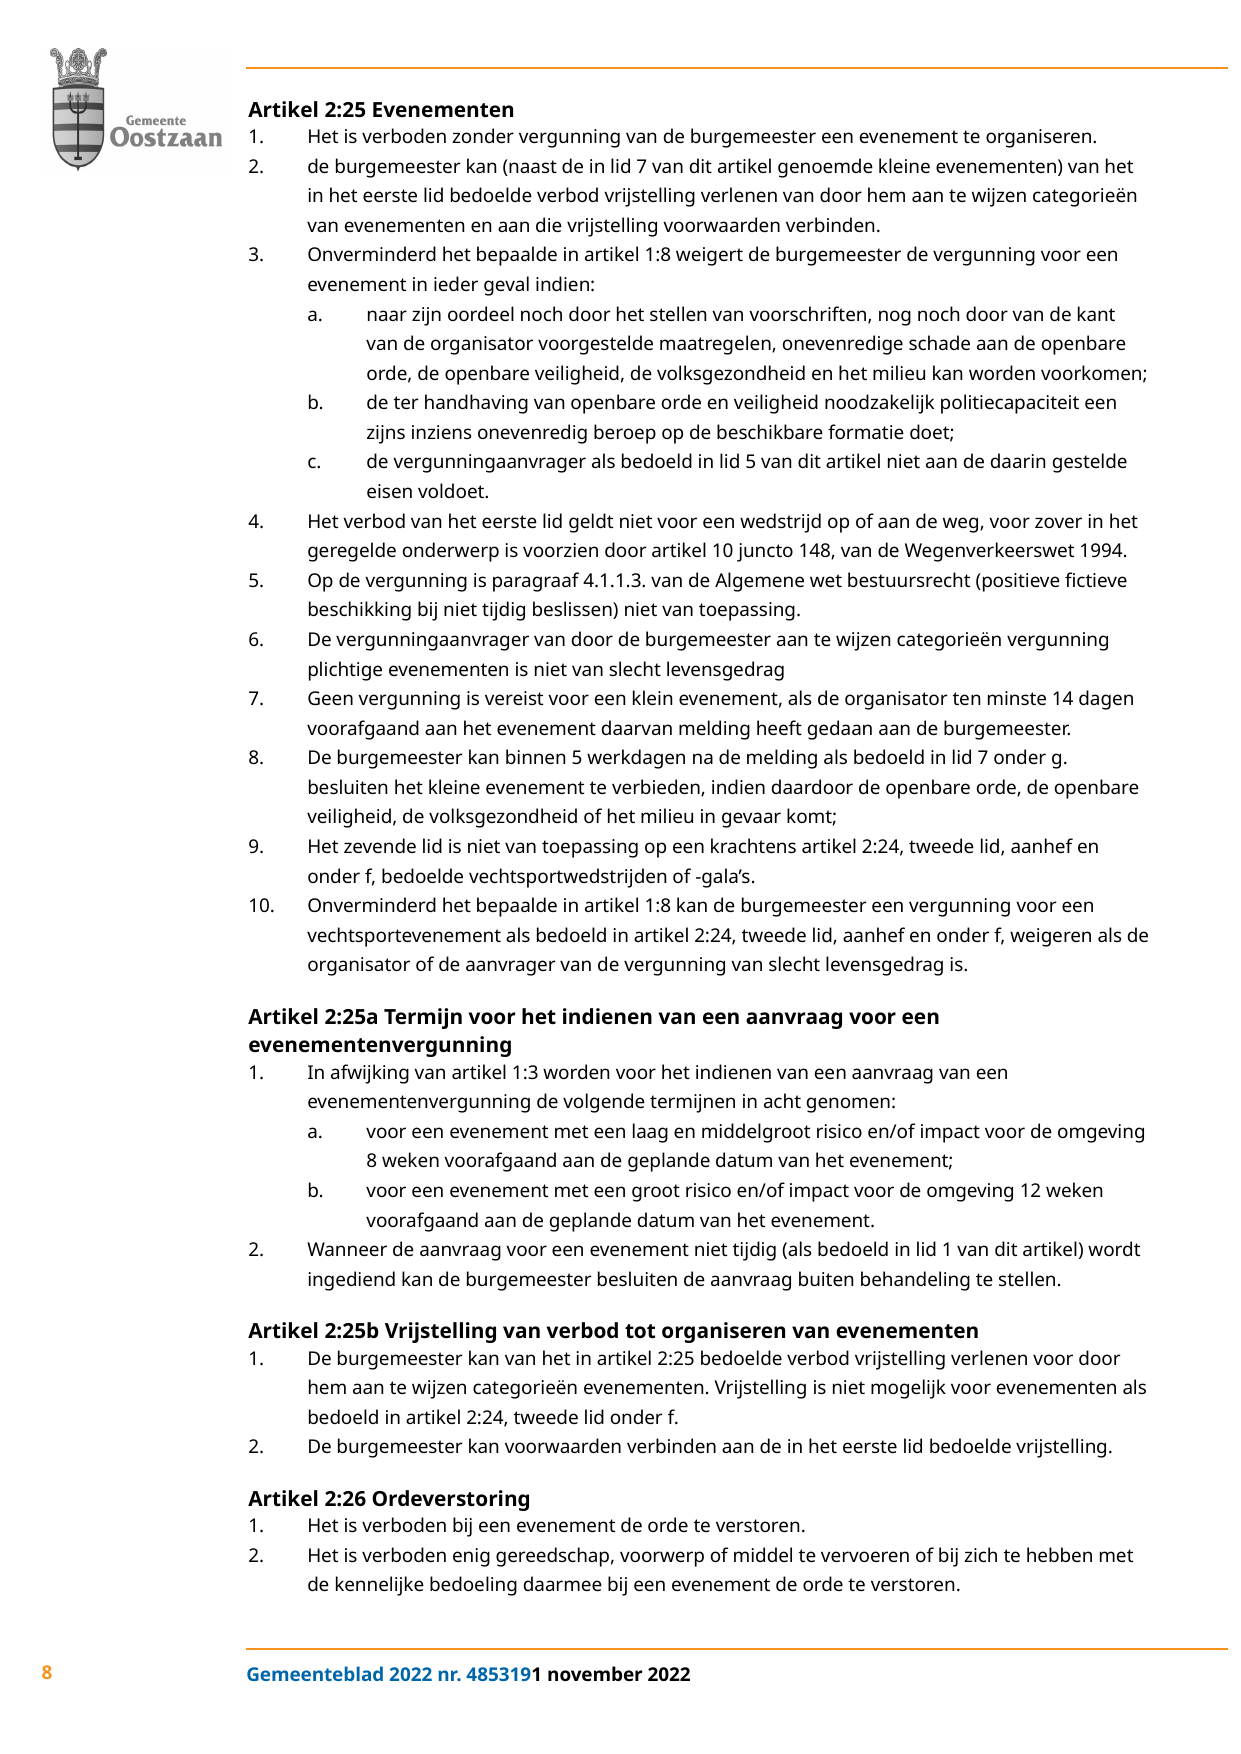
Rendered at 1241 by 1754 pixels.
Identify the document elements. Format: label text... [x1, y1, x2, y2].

text Artikel 2:25b Vrijstelling van verbod tot organiseren van evenementen [248, 1316, 1152, 1345]
text Artikel 2:25 Evenementen [248, 95, 1152, 123]
list Wanneer de aanvraag voor een evenement niet tijdig (als bedoeld in lid 1 van dit artikel) wordt ingediend kan de burgemeester besluiten de aanvraag buiten behandeling te stellen. [248, 1236, 1152, 1292]
list Op de vergunning is paragraaf 4.1.1.3. van de Algemene wet bestuursrecht (positieve fictieve beschikking bij niet tijdig beslissen) niet van toepassing. [248, 567, 1152, 622]
list Onverminderd het bepaalde in artikel 1:8 weigert de burgemeester de vergunning voor een evenement in ieder geval indien: [248, 242, 1152, 297]
list de burgemeester kan (naast de in lid 7 van dit artikel genoemde kleine evenementen) van het in het eerste lid bedoelde verbod vrijstelling verlenen van door hem aan te wijzen categorieën van evenementen en aan die vrijstelling voorwaarden verbinden. [248, 153, 1152, 238]
list Het verbod van het eerste lid geldt niet voor een wedstrijd op of aan de weg, voor zover in het geregelde onderwerp is voorzien door artikel 10 juncto 148, van de Wegenverkeerswet 1994. [248, 508, 1152, 563]
list De vergunningaanvrager van door de burgemeester aan te wijzen categorieën vergunning plichtige evenementen is niet van slecht levensgedrag [248, 626, 1152, 681]
list voor een evenement met een laag en middelgroot risico en/of impact voor de omgeving 8 weken voorafgaand aan de geplande datum van het evenement; [307, 1118, 1152, 1173]
text Artikel 2:26 Ordeverstoring [248, 1484, 1152, 1512]
list Het is verboden bij een evenement de orde te verstoren. [248, 1512, 1152, 1538]
list Het zevende lid is niet van toepassing op een krachtens artikel 2:24, tweede lid, aanhef en onder f, bedoelde vechtsportwedstrijden of -gala’s. [248, 833, 1152, 888]
list Het is verboden zonder vergunning van de burgemeester een evenement te organiseren. [248, 123, 1152, 149]
list Geen vergunning is vereist voor een klein evenement, als de organisator ten minste 14 dagen voorafgaand aan het evenement daarvan melding heeft gedaan aan de burgemeester. [248, 685, 1152, 741]
list naar zijn oordeel noch door het stellen van voorschriften, nog noch door van de kant van de organisator voorgestelde maatregelen, onevenredige schade aan de openbare orde, de openbare veiligheid, de volksgezondheid en het milieu kan worden voorkomen; [307, 301, 1152, 386]
list de vergunningaanvrager als bedoeld in lid 5 van dit artikel niet aan de daarin gestelde eisen voldoet. [307, 449, 1152, 504]
list De burgemeester kan binnen 5 werkdagen na de melding als bedoeld in lid 7 onder g. besluiten het kleine evenement te verbieden, indien daardoor de openbare orde, de openbare veiligheid, de volksgezondheid of het milieu in gevaar komt; [248, 744, 1152, 829]
list De burgemeester kan voorwaarden verbinden aan de in het eerste lid bedoelde vrijstelling. [248, 1433, 1152, 1459]
text Artikel 2:25a Termijn voor het indienen van een aanvraag voor een evenementenvergunning [248, 1002, 1152, 1059]
list Het is verboden enig gereedschap, voorwerp of middel te vervoeren of bij zich te hebben met de kennelijke bedoeling daarmee bij een evenement de orde te verstoren. [248, 1542, 1152, 1597]
list De burgemeester kan van het in artikel 2:25 bedoelde verbod vrijstelling verlenen voor door hem aan te wijzen categorieën evenementen. Vrijstelling is niet mogelijk voor evenementen als bedoeld in artikel 2:24, tweede lid onder f. [248, 1345, 1152, 1430]
list In afwijking van artikel 1:3 worden voor het indienen van een aanvraag van een evenementenvergunning de volgende termijnen in acht genomen: [248, 1059, 1152, 1114]
list de ter handhaving van openbare orde en veiligheid noodzakelijk politiecapaciteit een zijns inziens onevenredig beroep op de beschikbare formatie doet; [307, 389, 1152, 445]
list voor een evenement met een groot risico en/of impact voor de omgeving 12 weken voorafgaand aan de geplande datum van het evenement. [307, 1177, 1152, 1232]
list Onverminderd het bepaalde in artikel 1:8 kan de burgemeester een vergunning voor een vechtsportevenement als bedoeld in artikel 2:24, tweede lid, aanhef en onder f, weigeren als de organisator of de aanvrager van de vergunning van slecht levensgedrag is. [248, 892, 1152, 977]
picture [41, 47, 231, 172]
